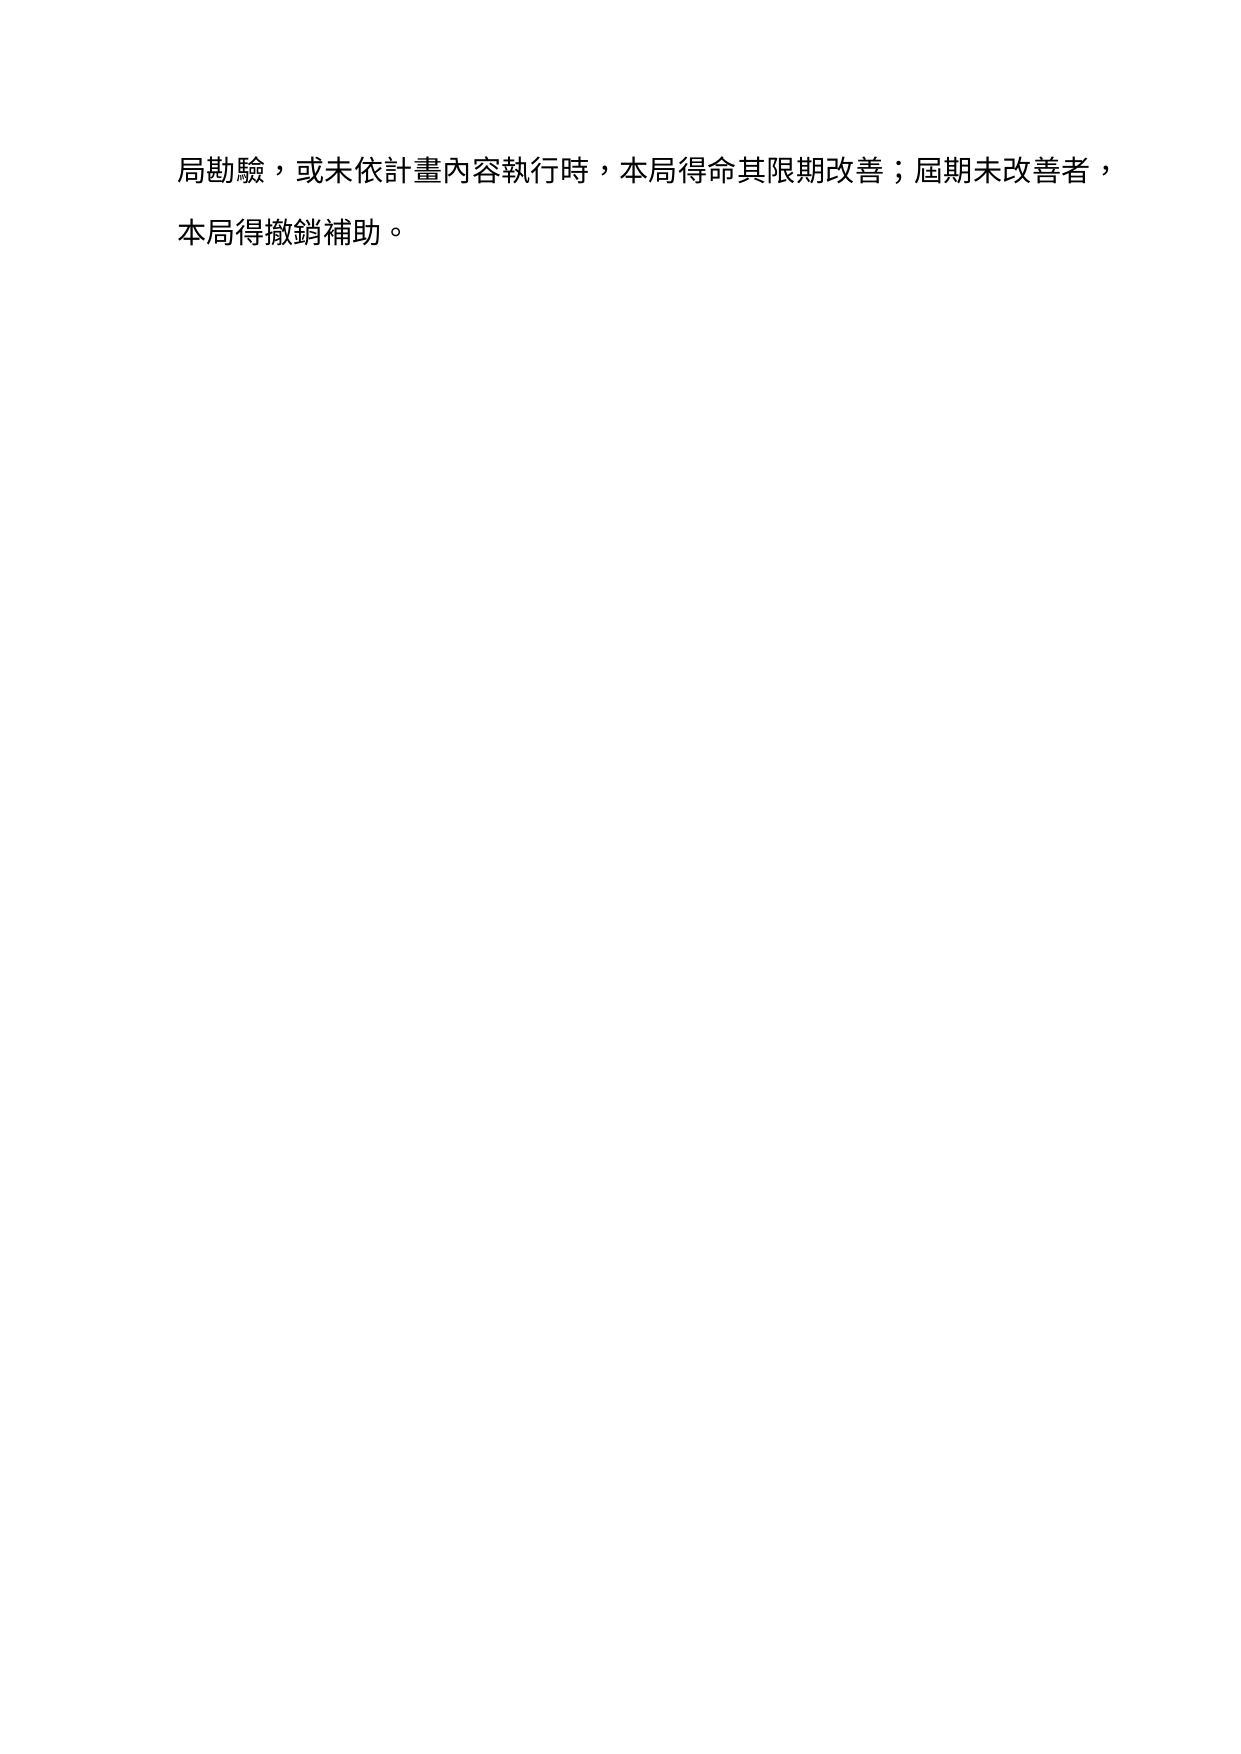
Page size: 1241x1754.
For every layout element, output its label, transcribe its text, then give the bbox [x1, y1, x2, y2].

text 局勘驗，或未依計畫內容執行時，本局得命其限期改善；屆期未改善者，本局得撤銷補助。 [177, 127, 1122, 252]
